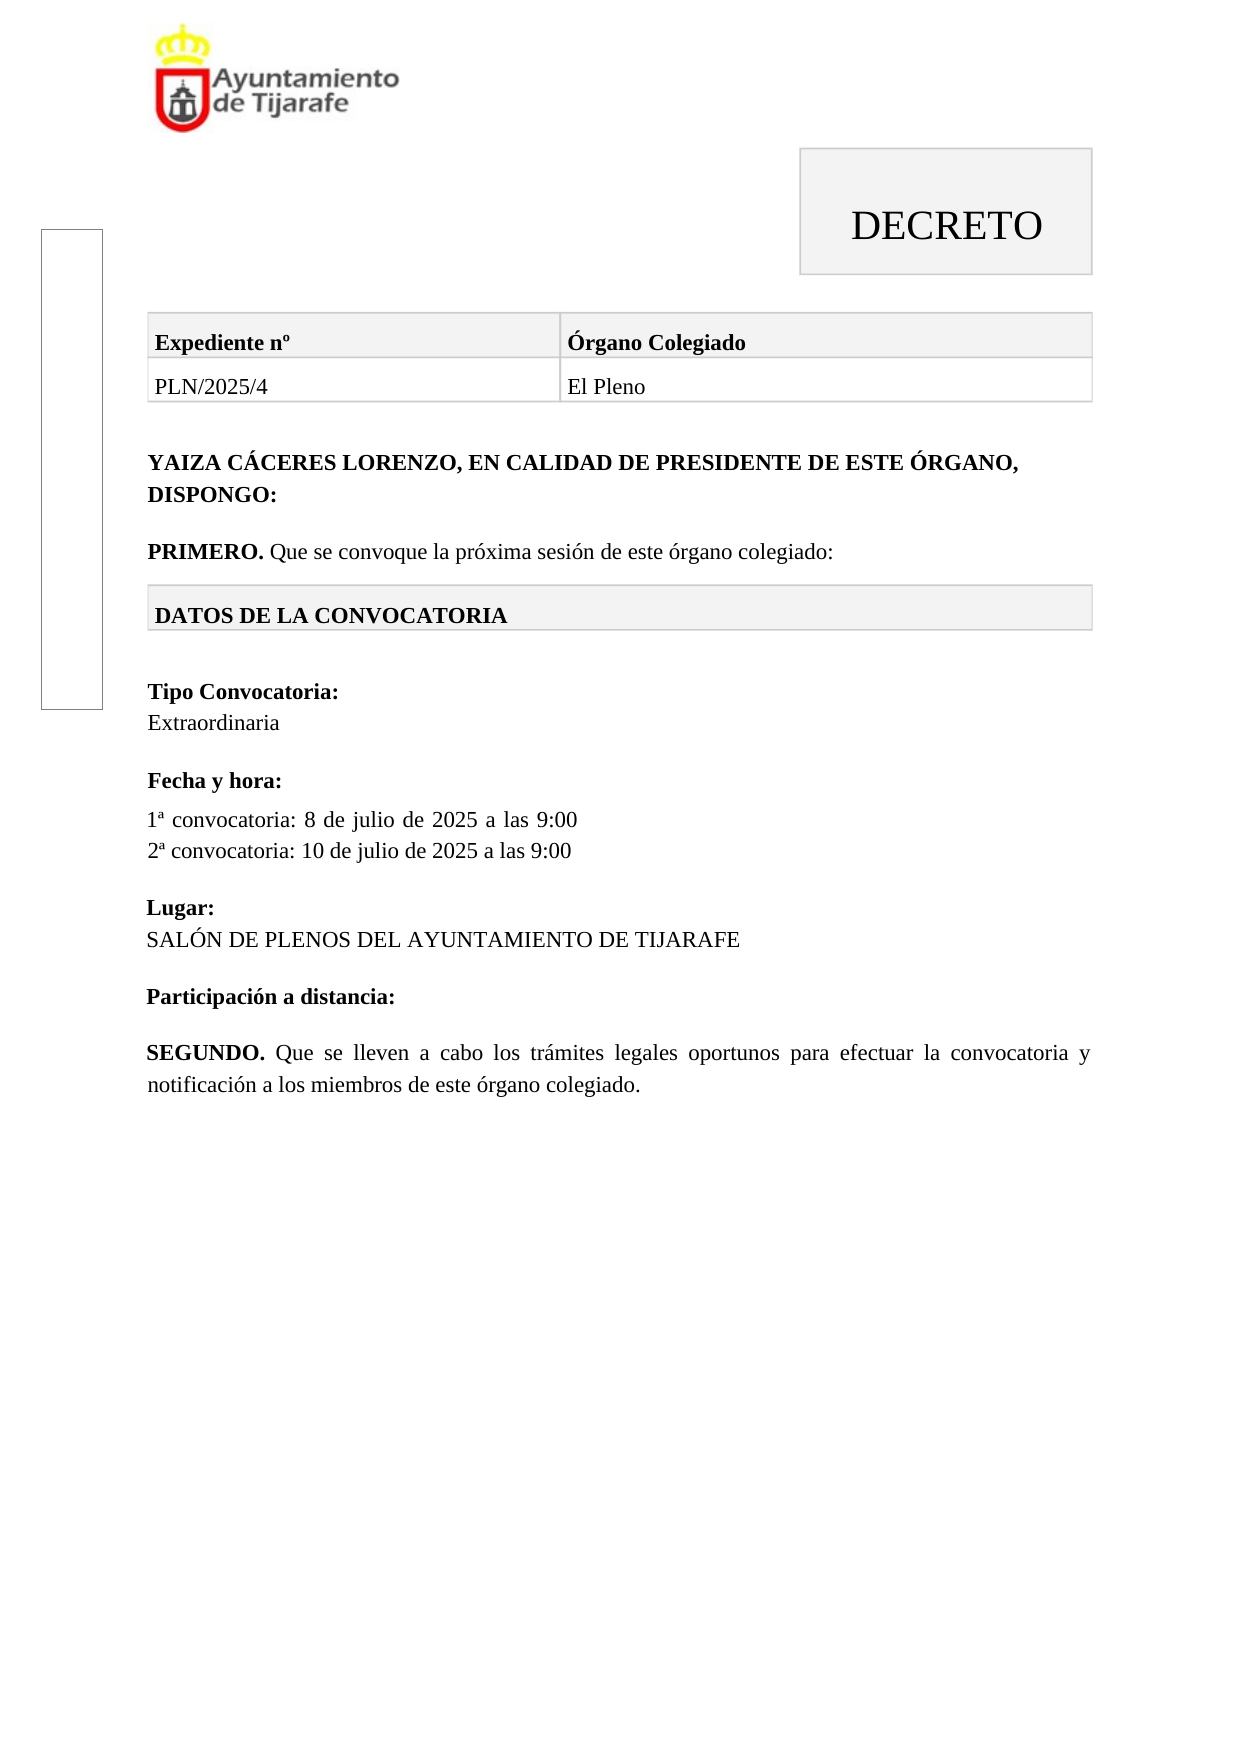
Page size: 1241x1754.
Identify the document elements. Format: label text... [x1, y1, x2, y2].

text SEGUNDO. Que se lleven a cabo los trámites legales oportunos para efectuar la convocatoria y notificación a los miembros de este órgano colegiado. [146, 1039, 1092, 1097]
text Participación a distancia: [146, 983, 1092, 1009]
text Lugar: [146, 894, 1092, 921]
text 1ª convocatoria: 8 de julio de 2025 a las 9:00 2ª convocatoria: 10 de julio de 2025 a las 9:00 [146, 806, 578, 864]
text SALÓN DE PLENOS DEL AYUNTAMIENTO DE TIJARAFE [146, 926, 1092, 952]
